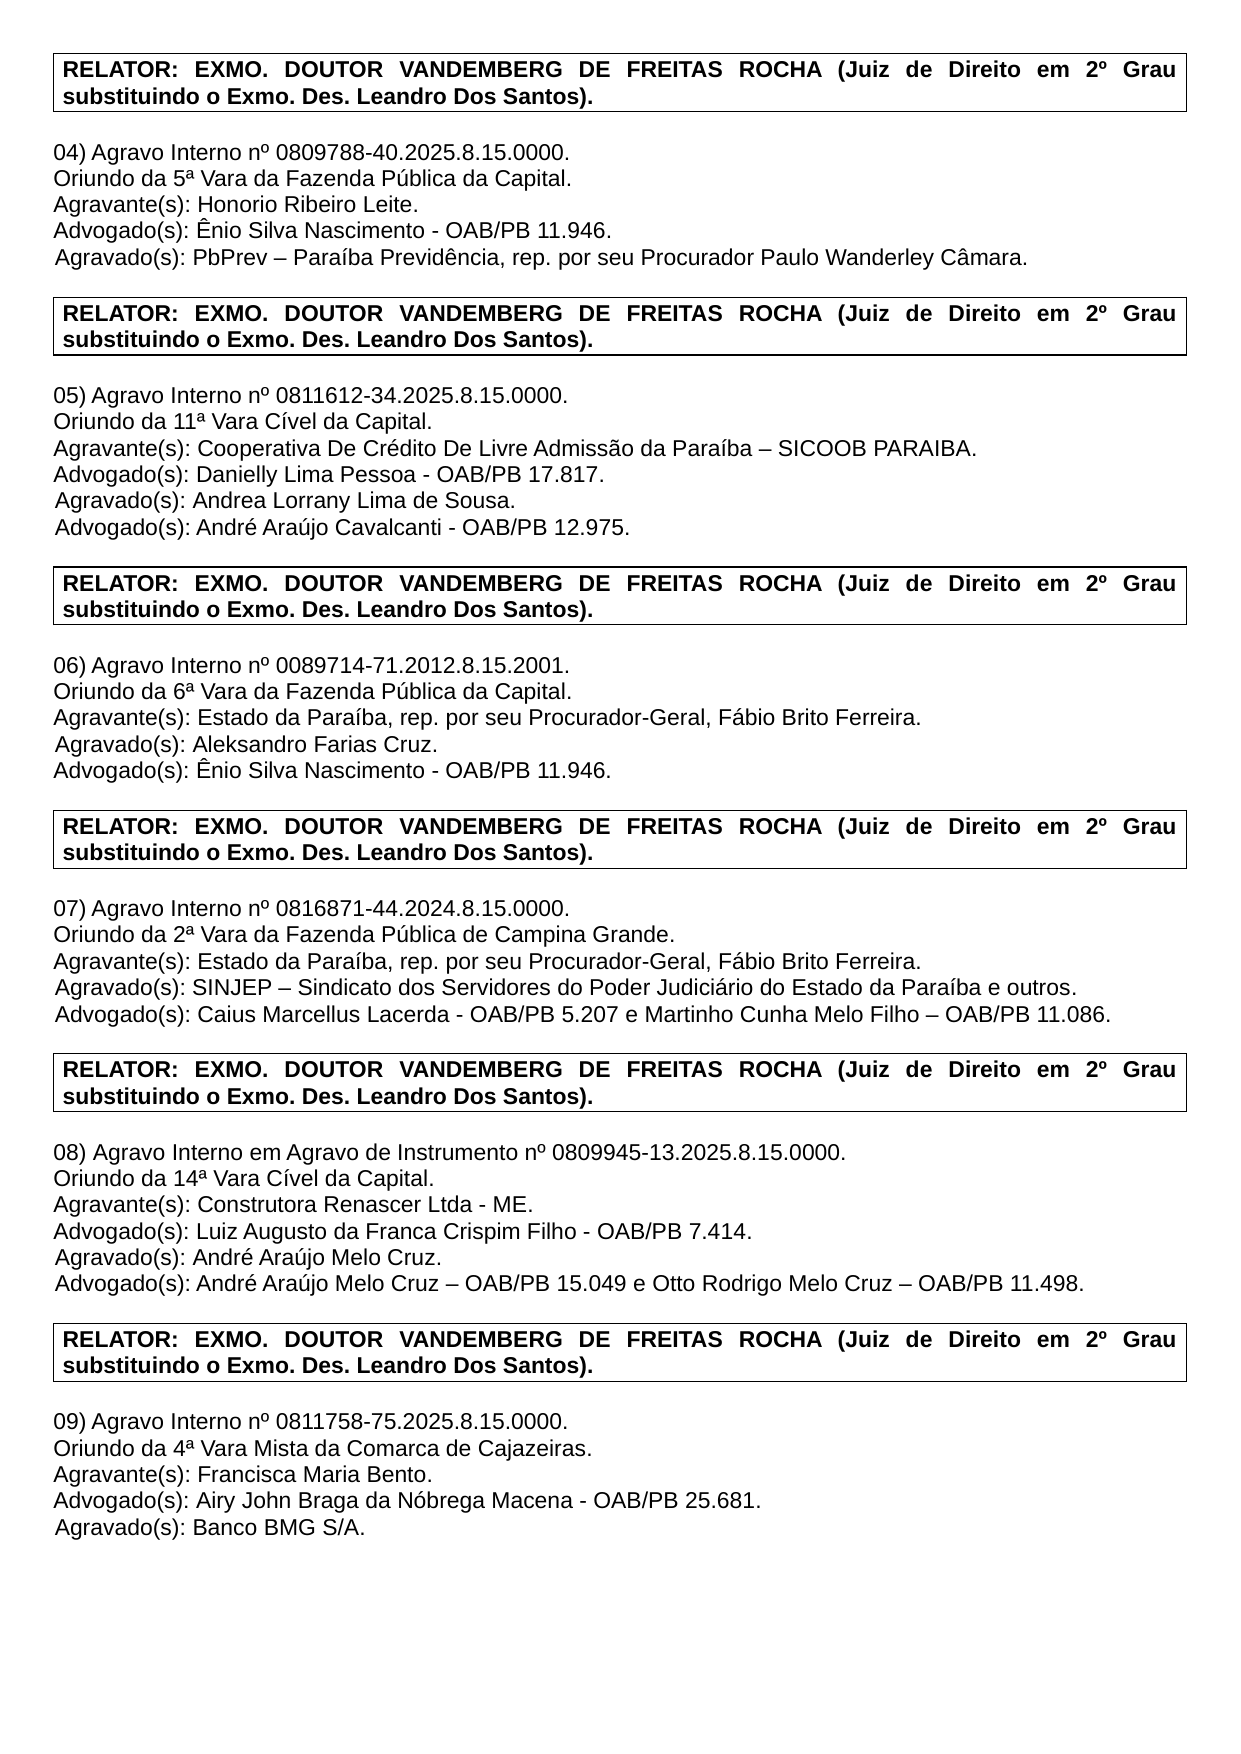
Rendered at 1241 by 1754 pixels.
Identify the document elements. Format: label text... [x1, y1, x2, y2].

text Agravado(s): PbPrev – Paraíba Previdência, rep. por seu Procurador Paulo Wanderley Câmara. [54, 244, 1187, 270]
text 05) Agravo Interno nº 0811612-34.2025.8.15.0000. [53, 382, 1187, 408]
text Agravado(s): Banco BMG S/A. [54, 1514, 1187, 1540]
text 06) Agravo Interno nº 0089714-71.2012.8.15.2001. [53, 652, 1187, 678]
text Agravante(s): Cooperativa De Crédito De Livre Admissão da Paraíba – SICOOB PARAIBA. [53, 434, 1187, 461]
text Advogado(s): Ênio Silva Nascimento - OAB/PB 11.946. [53, 757, 1187, 783]
text 09) Agravo Interno nº 0811758-75.2025.8.15.0000. [53, 1408, 1187, 1435]
text Agravado(s): Aleksandro Farias Cruz. [54, 731, 1187, 757]
text Advogado(s): André Araújo Cavalcanti - OAB/PB 12.975. [54, 514, 1187, 540]
text RELATOR: EXMO. DOUTOR VANDEMBERG DE FREITAS ROCHA (Juiz de Direito em 2º Grau substituindo o Exmo. Des. Leandro Dos Santos). [54, 298, 1186, 354]
text Advogado(s): Caius Marcellus Lacerda - OAB/PB 5.207 e Martinho Cunha Melo Filho – OAB/PB 11.086. [54, 1001, 1187, 1027]
text Agravante(s): Francisca Maria Bento. [53, 1461, 1187, 1487]
text 08) Agravo Interno em Agravo de Instrumento nº 0809945-13.2025.8.15.0000. [53, 1138, 1187, 1165]
text Oriundo da 4ª Vara Mista da Comarca de Cajazeiras. [53, 1435, 1187, 1461]
text 04) Agravo Interno nº 0809788-40.2025.8.15.0000. [53, 138, 1187, 165]
text 07) Agravo Interno nº 0816871-44.2024.8.15.0000. [53, 895, 1187, 921]
text Oriundo da 14ª Vara Cível da Capital. [53, 1165, 1187, 1191]
text Advogado(s): Danielly Lima Pessoa - OAB/PB 17.817. [53, 461, 1187, 487]
text RELATOR: EXMO. DOUTOR VANDEMBERG DE FREITAS ROCHA (Juiz de Direito em 2º Grau substituindo o Exmo. Des. Leandro Dos Santos). [54, 1054, 1186, 1111]
text Advogado(s): André Araújo Melo Cruz – OAB/PB 15.049 e Otto Rodrigo Melo Cruz – OAB/PB 11.498. [54, 1270, 1187, 1297]
text Oriundo da 6ª Vara da Fazenda Pública da Capital. [53, 678, 1187, 704]
text Oriundo da 2ª Vara da Fazenda Pública de Campina Grande. [53, 921, 1187, 948]
text Advogado(s): Ênio Silva Nascimento - OAB/PB 11.946. [53, 217, 1187, 244]
text Advogado(s): Luiz Augusto da Franca Crispim Filho - OAB/PB 7.414. [53, 1218, 1187, 1244]
text RELATOR: EXMO. DOUTOR VANDEMBERG DE FREITAS ROCHA (Juiz de Direito em 2º Grau substituindo o Exmo. Des. Leandro Dos Santos). [54, 811, 1186, 868]
text Agravado(s): SINJEP – Sindicato dos Servidores do Poder Judiciário do Estado da Paraíba e outros. [54, 974, 1187, 1001]
text Agravante(s): Honorio Ribeiro Leite. [53, 191, 1187, 217]
text Oriundo da 11ª Vara Cível da Capital. [53, 408, 1187, 434]
text Agravante(s): Estado da Paraíba, rep. por seu Procurador-Geral, Fábio Brito Ferreira. [53, 704, 1187, 731]
text Agravado(s): Andrea Lorrany Lima de Sousa. [54, 487, 1187, 514]
text RELATOR: EXMO. DOUTOR VANDEMBERG DE FREITAS ROCHA (Juiz de Direito em 2º Grau substituindo o Exmo. Des. Leandro Dos Santos). [54, 568, 1186, 624]
text RELATOR: EXMO. DOUTOR VANDEMBERG DE FREITAS ROCHA (Juiz de Direito em 2º Grau substituindo o Exmo. Des. Leandro Dos Santos). [54, 1324, 1186, 1381]
text Agravante(s): Estado da Paraíba, rep. por seu Procurador-Geral, Fábio Brito Ferreira. [53, 948, 1187, 974]
text Oriundo da 5ª Vara da Fazenda Pública da Capital. [53, 165, 1187, 191]
text Agravante(s): Construtora Renascer Ltda - ME. [53, 1191, 1187, 1218]
text Advogado(s): Airy John Braga da Nóbrega Macena - OAB/PB 25.681. [53, 1487, 1187, 1514]
text Agravado(s): André Araújo Melo Cruz. [54, 1244, 1187, 1270]
text RELATOR: EXMO. DOUTOR VANDEMBERG DE FREITAS ROCHA (Juiz de Direito em 2º Grau substituindo o Exmo. Des. Leandro Dos Santos). [54, 54, 1186, 111]
